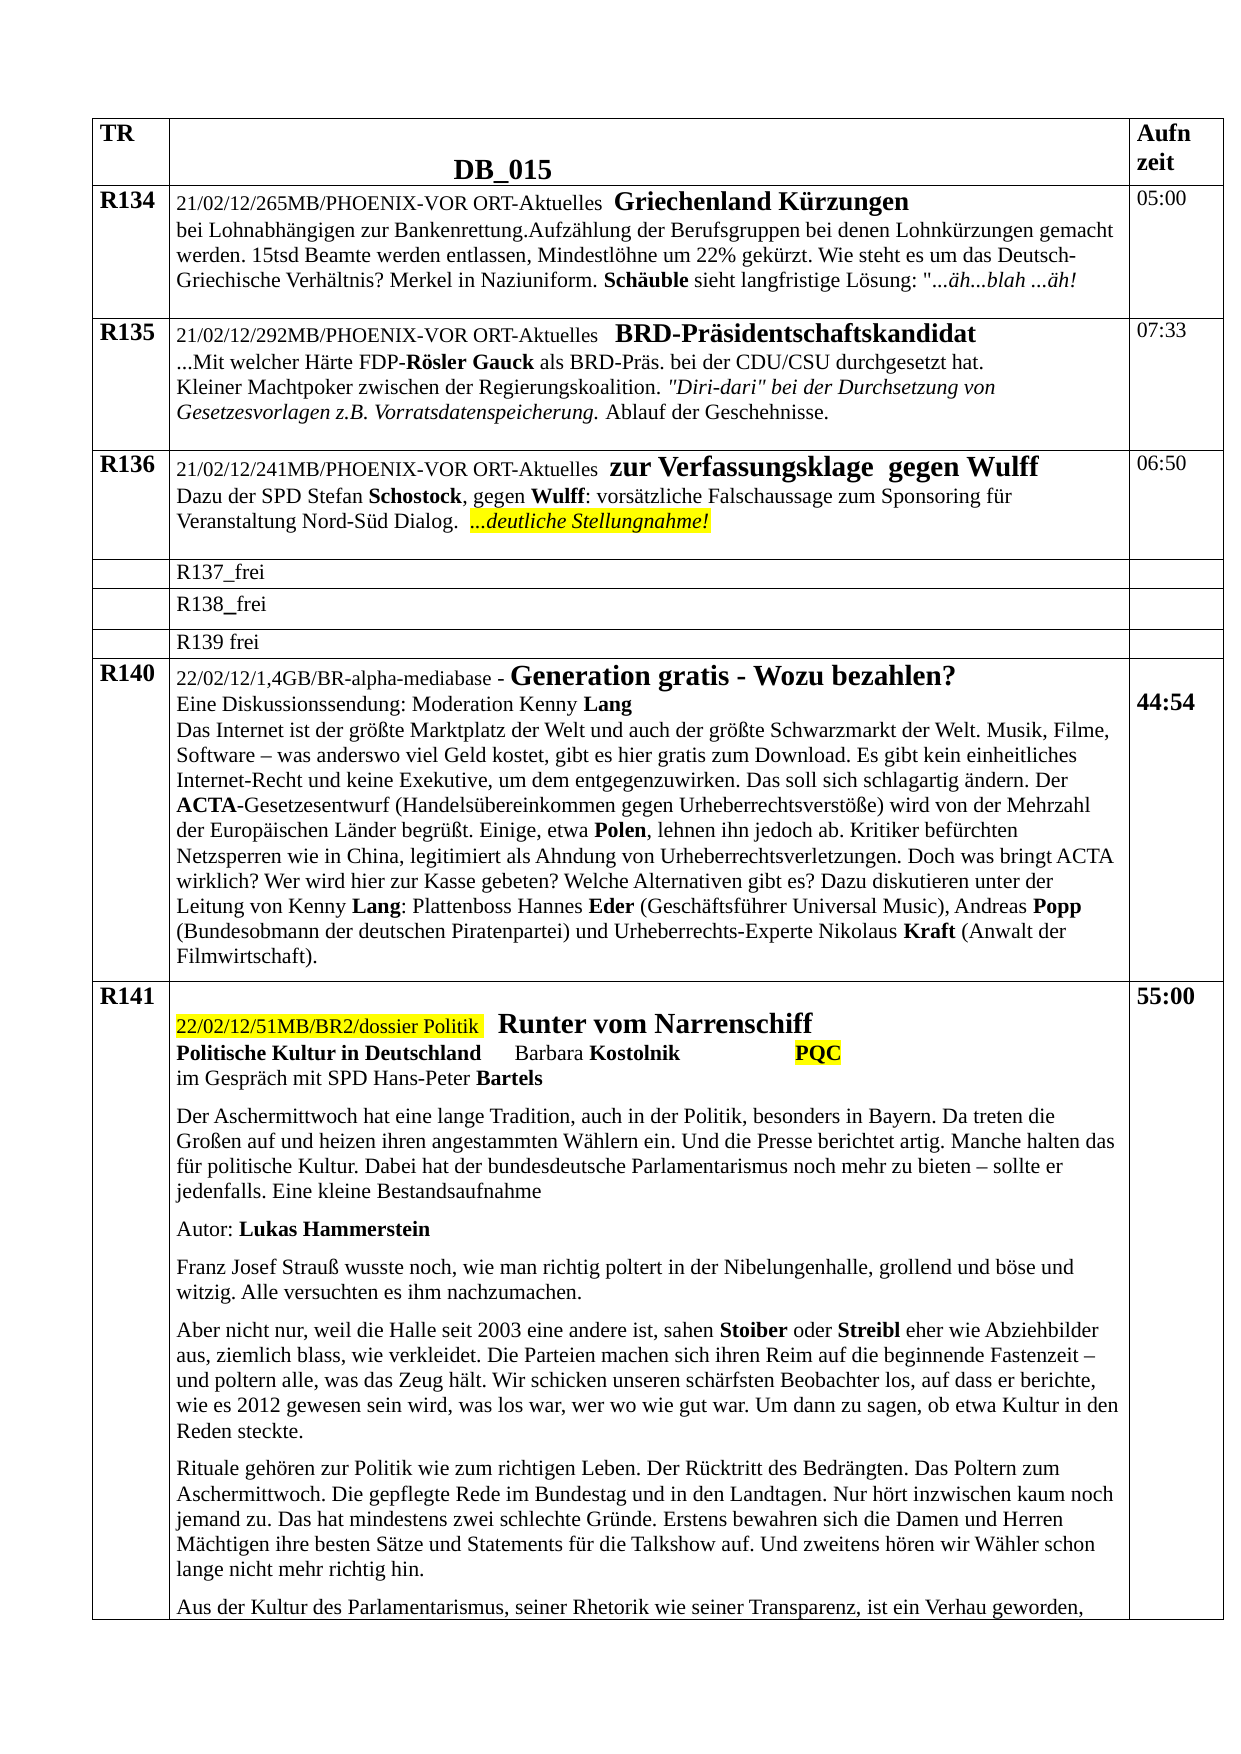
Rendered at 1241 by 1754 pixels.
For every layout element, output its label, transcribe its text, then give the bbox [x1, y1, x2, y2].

table_cell 21/02/12/292MB/PHOENIX-VOR ORT-Aktuelles BRD-Präsidentschaftskandidat ...Mit welcher Härte FDP-Rösler Gauck als BRD-Präs. bei der CDU/CSU durchgesetzt hat. Kleiner Machtpoker zwischen der Regierungskoalition. "Diri-dari" bei der Durchsetzung von Gesetzesvorlagen z.B. Vorratsdatenspeicherung. Ablauf der Geschehnisse. [170, 319, 1129, 449]
table_cell R140 [93, 659, 169, 981]
table_cell R139 frei [170, 630, 1129, 658]
table_cell [93, 560, 169, 588]
table_cell [93, 630, 169, 658]
table_cell R141 [93, 982, 169, 1619]
table_cell R138_frei [170, 589, 1129, 629]
table_cell [1130, 560, 1223, 588]
table_header Aufn zeit [1130, 119, 1223, 185]
table_cell 55:00 [1130, 982, 1223, 1619]
table_header TR [93, 119, 169, 185]
table_cell R135 [93, 319, 169, 449]
table_cell [1130, 589, 1223, 629]
table_cell 05:00 [1130, 186, 1223, 317]
table_cell 22/02/12/1,4GB/BR-alpha-mediabase - Generation gratis - Wozu bezahlen? Eine Diskussionssendung: Moderation Kenny Lang Das Internet ist der größte Marktplatz der Welt und auch der größte Schwarzmarkt der Welt. Musik, Filme, Software – was anderswo viel Geld kostet, gibt es hier gratis zum Download. Es gibt kein einheitliches Internet-Recht und keine Exekutive, um dem entgegenzuwirken. Das soll sich schlagartig ändern. Der ACTA-Gesetzesentwurf (Handelsübereinkommen gegen Urheberrechtsverstöße) wird von der Mehrzahl der Europäischen Länder begrüßt. Einige, etwa Polen, lehnen ihn jedoch ab. Kritiker befürchten Netzsperren wie in China, legitimiert als Ahndung von Urheberrechtsverletzungen. Doch was bringt ACTA wirklich? Wer wird hier zur Kasse gebeten? Welche Alternativen gibt es? Dazu diskutieren unter der Leitung von Kenny Lang: Plattenboss Hannes Eder (Geschäftsführer Universal Music), Andreas Popp (Bundesobmann der deutschen Piratenpartei) und Urheberrechts-Experte Nikolaus Kraft (Anwalt der Filmwirtschaft). [170, 659, 1129, 981]
table_cell 44:54 [1130, 659, 1223, 981]
table_cell R134 [93, 186, 169, 317]
table_header DB_015 [170, 119, 1129, 185]
table_cell R137_frei [170, 560, 1129, 588]
table_cell 21/02/12/265MB/PHOENIX-VOR ORT-Aktuelles Griechenland Kürzungen bei Lohnabhängigen zur Bankenrettung.Aufzählung der Berufsgruppen bei denen Lohnkürzungen gemacht werden. 15tsd Beamte werden entlassen, Mindestlöhne um 22% gekürzt. Wie steht es um das Deutsch-Griechische Verhältnis? Merkel in Naziuniform. Schäuble sieht langfristige Lösung: "...äh...blah ...äh! [170, 186, 1129, 317]
table_cell [93, 589, 169, 629]
table_cell 22/02/12/51MB/BR2/dossier Politik Runter vom Narrenschiff Politische Kultur in Deutschland Barbara Kostolnik PQC im Gespräch mit SPD Hans-Peter Bartels Der Aschermittwoch hat eine lange Tradition, auch in der Politik, besonders in Bayern. Da treten die Großen auf und heizen ihren angestammten Wählern ein. Und die Presse berichtet artig. Manche halten das für politische Kultur. Dabei hat der bundesdeutsche Parlamentarismus noch mehr zu bieten – sollte er jedenfalls. Eine kleine Bestandsaufnahme Autor: Lukas Hammerstein Franz Josef Strauß wusste noch, wie man richtig poltert in der Nibelungenhalle, grollend und böse und witzig. Alle versuchten es ihm nachzumachen. Aber nicht nur, weil die Halle seit 2003 eine andere ist, sahen Stoiber oder Streibl eher wie Abziehbilder aus, ziemlich blass, wie verkleidet. Die Parteien machen sich ihren Reim auf die beginnende Fastenzeit – und poltern alle, was das Zeug hält. Wir schicken unseren schärfsten Beobachter los, auf dass er berichte, wie es 2012 gewesen sein wird, was los war, wer wo wie gut war. Um dann zu sagen, ob etwa Kultur in den Reden steckte. Rituale gehören zur Politik wie zum richtigen Leben. Der Rücktritt des Bedrängten. Das Poltern zum Aschermittwoch. Die gepflegte Rede im Bundestag und in den Landtagen. Nur hört inzwischen kaum noch jemand zu. Das hat mindestens zwei schlechte Gründe. Erstens bewahren sich die Damen und Herren Mächtigen ihre besten Sätze und Statements für die Talkshow auf. Und zweitens hören wir Wähler schon lange nicht mehr richtig hin. Aus der Kultur des Parlamentarismus, seiner Rhetorik wie seiner Transparenz, ist ein Verhau geworden, [170, 982, 1129, 1619]
table_cell [1130, 630, 1223, 658]
table_cell R136 [93, 451, 169, 559]
table_cell 21/02/12/241MB/PHOENIX-VOR ORT-Aktuelles zur Verfassungsklage gegen Wulff Dazu der SPD Stefan Schostock, gegen Wulff: vorsätzliche Falschaussage zum Sponsoring für Veranstaltung Nord-Süd Dialog. ...deutliche Stellungnahme! [170, 451, 1129, 559]
table_cell 06:50 [1130, 451, 1223, 559]
table_cell 07:33 [1130, 319, 1223, 449]
